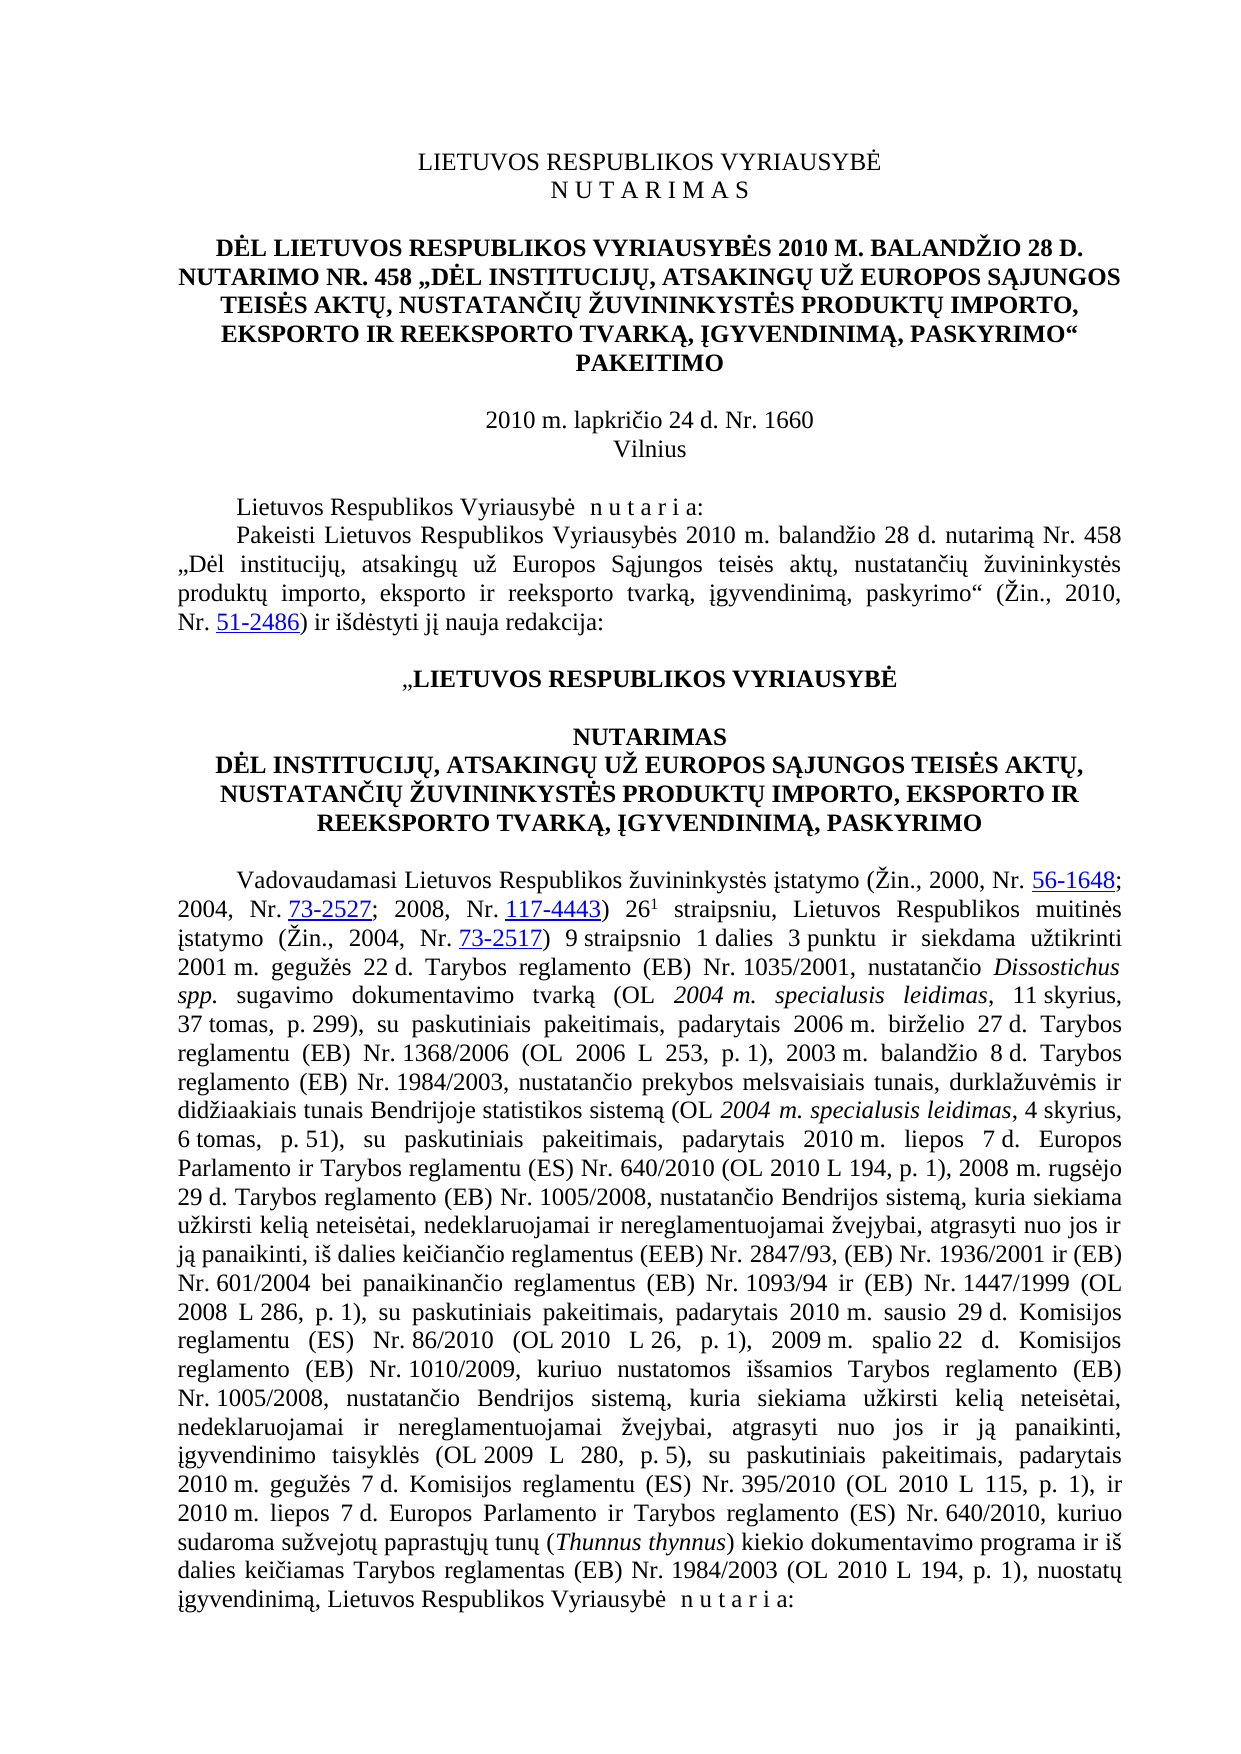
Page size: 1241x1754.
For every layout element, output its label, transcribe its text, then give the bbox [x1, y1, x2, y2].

text Vadovaudamasi Lietuvos Respublikos žuvininkystės įstatymo (Žin., 2000, Nr. 56-1648; 2004, Nr. 73-2527; 2008, Nr. 117-4443) 261 straipsniu, Lietuvos Respublikos muitinės įstatymo (Žin., 2004, Nr. 73-2517) 9 straipsnio 1 dalies 3 punktu ir siekdama užtikrinti 2001 m. gegužės 22 d. Tarybos reglamento (EB) Nr. 1035/2001, nustatančio Dissostichus spp. sugavimo dokumentavimo tvarką (OL 2004 m. specialusis leidimas, 11 skyrius, 37 tomas, p. 299), su paskutiniais pakeitimais, padarytais 2006 m. birželio 27 d. Tarybos reglamentu (EB) Nr. 1368/2006 (OL 2006 L 253, p. 1), 2003 m. balandžio 8 d. Tarybos reglamento (EB) Nr. 1984/2003, nustatančio prekybos melsvaisiais tunais, durklažuvėmis ir didžiaakiais tunais Bendrijoje statistikos sistemą (OL 2004 m. specialusis leidimas, 4 skyrius, 6 tomas, p. 51), su paskutiniais pakeitimais, padarytais 2010 m. liepos 7 d. Europos Parlamento ir Tarybos reglamentu (ES) Nr. 640/2010 (OL 2010 L 194, p. 1), 2008 m. rugsėjo 29 d. Tarybos reglamento (EB) Nr. 1005/2008, nustatančio Bendrijos sistemą, kuria siekiama užkirsti kelią neteisėtai, nedeklaruojamai ir nereglamentuojamai žvejybai, atgrasyti nuo jos ir ją panaikinti, iš dalies keičiančio reglamentus (EEB) Nr. 2847/93, (EB) Nr. 1936/2001 ir (EB) Nr. 601/2004 bei panaikinančio reglamentus (EB) Nr. 1093/94 ir (EB) Nr. 1447/1999 (OL 2008 L 286, p. 1), su paskutiniais pakeitimais, padarytais 2010 m. sausio 29 d. Komisijos reglamentu (ES) Nr. 86/2010 (OL 2010 L 26, p. 1), 2009 m. spalio 22 d. Komisijos reglamento (EB) Nr. 1010/2009, kuriuo nustatomos išsamios Tarybos reglamento (EB) Nr. 1005/2008, nustatančio Bendrijos sistemą, kuria siekiama užkirsti kelią neteisėtai, nedeklaruojamai ir nereglamentuojamai žvejybai, atgrasyti nuo jos ir ją panaikinti, įgyvendinimo taisyklės (OL 2009 L 280, p. 5), su paskutiniais pakeitimais, padarytais 2010 m. gegužės 7 d. Komisijos reglamentu (ES) Nr. 395/2010 (OL 2010 L 115, p. 1), ir 2010 m. liepos 7 d. Europos Parlamento ir Tarybos reglamento (ES) Nr. 640/2010, kuriuo sudaroma sužvejotų paprastųjų tunų (Thunnus thynnus) kiekio dokumentavimo programa ir iš dalies keičiamas Tarybos reglamentas (EB) Nr. 1984/2003 (OL 2010 L 194, p. 1), nuostatų įgyvendinimą, Lietuvos Respublikos Vyriausybė nutaria: [177, 866, 1122, 1613]
text 2010 m. lapkričio 24 d. Nr. 1660 [177, 406, 1122, 434]
text Lietuvos Respublikos Vyriausybė [177, 147, 1122, 176]
text Vilnius [177, 434, 1122, 463]
text „Lietuvos Respublikos Vyriausybė [177, 664, 1122, 693]
text nutarimas [177, 722, 1122, 751]
text Lietuvos Respublikos Vyriausybė nutaria: [177, 492, 1122, 521]
text NUTARIMAS [177, 176, 1122, 204]
text DĖL Lietuvos REspublikos vyriausybės 2010 m. balandžio 28 d. nutarimo Nr. 458 „DĖL institucijų, atsakingų už EUROPOS Sąjungos teisės aktų, nUSTATANČIŲ žuvininkystės produktų importo, eksporto ir reeksporto tvarką, įgyvendinimą, paskyrimo“ pakeitimo [177, 233, 1122, 377]
text DĖL institucijų, atsakingų už EUROPOS Sąjungos teisės aktų, nUSTATANČIŲ žuvininkystės produktų importo, eksporto ir reeksporto tvarką, įgyvendinimą, paskyrimo [177, 751, 1122, 837]
text Pakeisti Lietuvos Respublikos Vyriausybės 2010 m. balandžio 28 d. nutarimą Nr. 458 „Dėl institucijų, atsakingų už Europos Sąjungos teisės aktų, nustatančių žuvininkystės produktų importo, eksporto ir reeksporto tvarką, įgyvendinimą, paskyrimo“ (Žin., 2010, Nr. 51-2486) ir išdėstyti jį nauja redakcija: [177, 521, 1122, 636]
